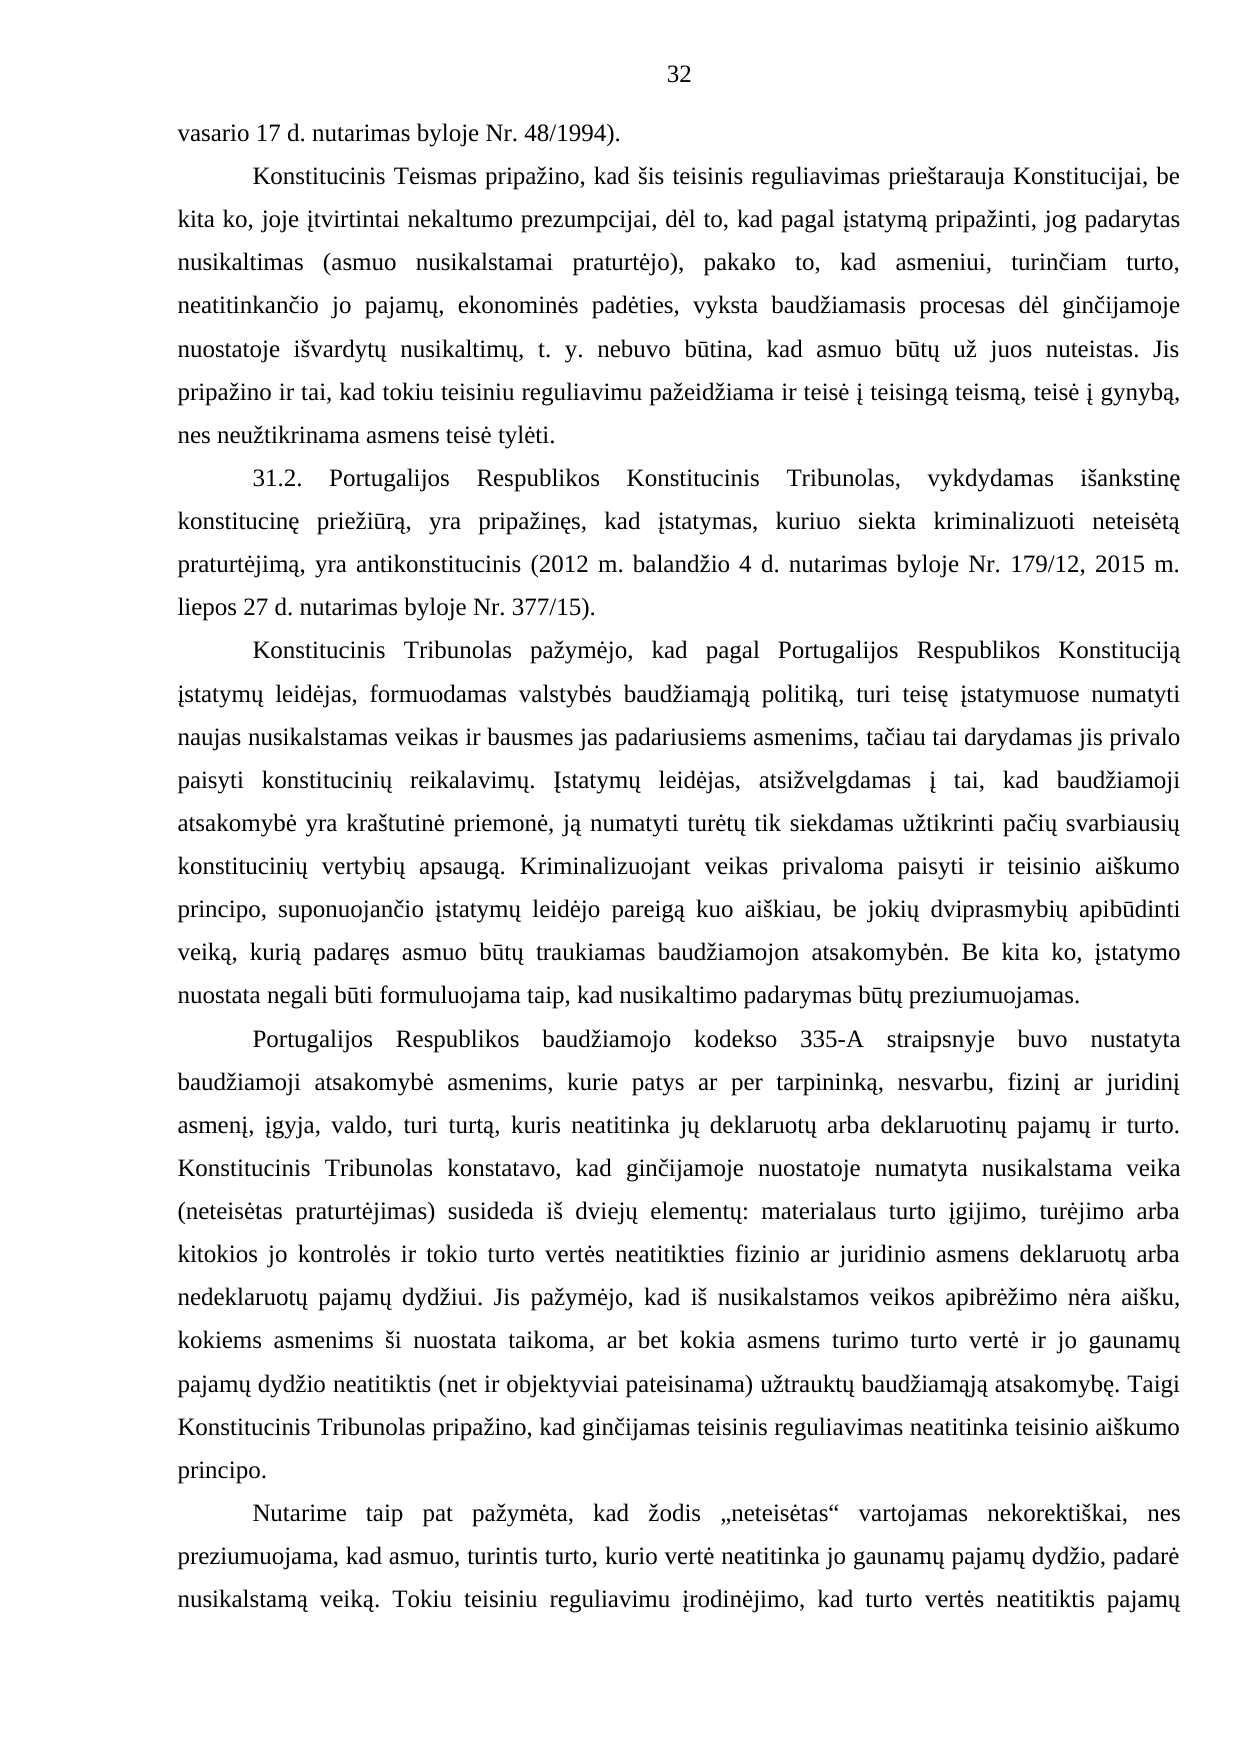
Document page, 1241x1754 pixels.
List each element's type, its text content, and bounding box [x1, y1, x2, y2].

text Nutarime taip pat pažymėta, kad žodis „neteisėtas“ vartojamas nekorektiškai, nes preziumuojama, kad asmuo, turintis turto, kurio vertė neatitinka jo gaunamų pajamų dydžio, padarė nusikalstamą veiką. Tokiu teisiniu reguliavimu įrodinėjimo, kad turto vertės neatitiktis pajamų [177, 1498, 1181, 1613]
text 31.2. Portugalijos Respublikos Konstitucinis Tribunolas, vykdydamas išankstinę konstitucinę priežiūrą, yra pripažinęs, kad įstatymas, kuriuo siekta kriminalizuoti neteisėtą praturtėjimą, yra antikonstitucinis (2012 m. balandžio 4 d. nutarimas byloje Nr. 179/12, 2015 m. liepos 27 d. nutarimas byloje Nr. 377/15). [177, 463, 1181, 621]
text Konstitucinis Teismas pripažino, kad šis teisinis reguliavimas prieštarauja Konstitucijai, be kita ko, joje įtvirtintai nekaltumo prezumpcijai, dėl to, kad pagal įstatymą pripažinti, jog padarytas nusikaltimas (asmuo nusikalstamai praturtėjo), pakako to, kad asmeniui, turinčiam turto, neatitinkančio jo pajamų, ekonominės padėties, vyksta baudžiamasis procesas dėl ginčijamoje nuostatoje išvardytų nusikaltimų, t. y. nebuvo būtina, kad asmuo būtų už juos nuteistas. Jis pripažino ir tai, kad tokiu teisiniu reguliavimu pažeidžiama ir teisė į teisingą teismą, teisė į gynybą, nes neužtikrinama asmens teisė tylėti. [177, 161, 1181, 449]
text Konstitucinis Tribunolas pažymėjo, kad pagal Portugalijos Respublikos Konstituciją įstatymų leidėjas, formuodamas valstybės baudžiamąją politiką, turi teisę įstatymuose numatyti naujas nusikalstamas veikas ir bausmes jas padariusiems asmenims, tačiau tai darydamas jis privalo paisyti konstitucinių reikalavimų. Įstatymų leidėjas, atsižvelgdamas į tai, kad baudžiamoji atsakomybė yra kraštutinė priemonė, ją numatyti turėtų tik siekdamas užtikrinti pačių svarbiausių konstitucinių vertybių apsaugą. Kriminalizuojant veikas privaloma paisyti ir teisinio aiškumo principo, suponuojančio įstatymų leidėjo pareigą kuo aiškiau, be jokių dviprasmybių apibūdinti veiką, kurią padaręs asmuo būtų traukiamas baudžiamojon atsakomybėn. Be kita ko, įstatymo nuostata negali būti formuluojama taip, kad nusikaltimo padarymas būtų preziumuojamas. [177, 636, 1181, 1009]
text vasario 17 d. nutarimas byloje Nr. 48/1994). [177, 118, 1181, 147]
text Portugalijos Respublikos baudžiamojo kodekso 335-A straipsnyje buvo nustatyta baudžiamoji atsakomybė asmenims, kurie patys ar per tarpininką, nesvarbu, fizinį ar juridinį asmenį, įgyja, valdo, turi turtą, kuris neatitinka jų deklaruotų arba deklaruotinų pajamų ir turto. Konstitucinis Tribunolas konstatavo, kad ginčijamoje nuostatoje numatyta nusikalstama veika (neteisėtas praturtėjimas) susideda iš dviejų elementų: materialaus turto įgijimo, turėjimo arba kitokios jo kontrolės ir tokio turto vertės neatitikties fizinio ar juridinio asmens deklaruotų arba nedeklaruotų pajamų dydžiui. Jis pažymėjo, kad iš nusikalstamos veikos apibrėžimo nėra aišku, kokiems asmenims ši nuostata taikoma, ar bet kokia asmens turimo turto vertė ir jo gaunamų pajamų dydžio neatitiktis (net ir objektyviai pateisinama) užtrauktų baudžiamąją atsakomybę. Taigi Konstitucinis Tribunolas pripažino, kad ginčijamas teisinis reguliavimas neatitinka teisinio aiškumo principo. [177, 1024, 1181, 1484]
